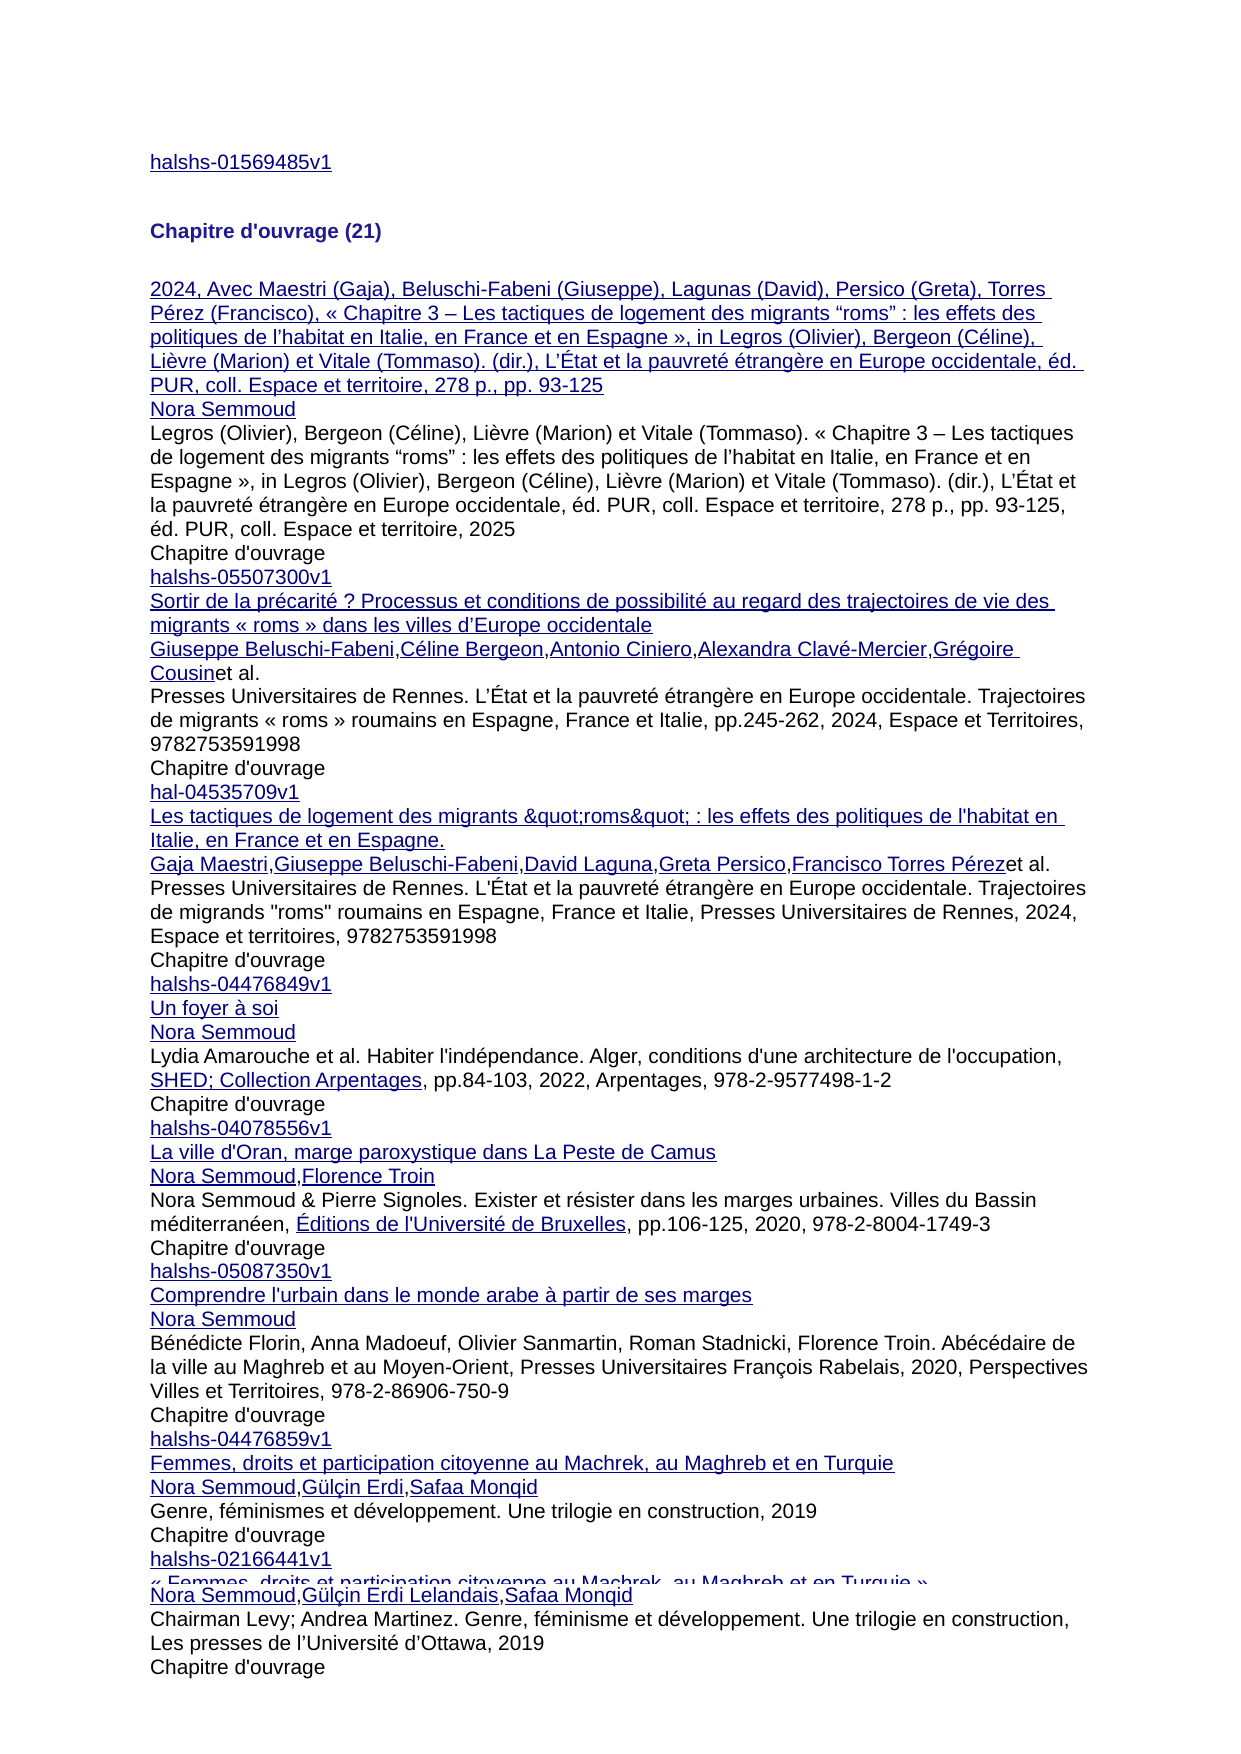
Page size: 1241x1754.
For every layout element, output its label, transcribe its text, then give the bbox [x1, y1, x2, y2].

table_cell Sortir de la précarité ? Processus et conditions de possibilité au regard des trajectoires de vie des migrants « roms » dans les villes d’Europe occidentale Giuseppe Beluschi-Fabeni,Céline Bergeon,Antonio Ciniero,Alexandra Clavé-Mercier,Grégoire Cousinet al. Presses Universitaires de Rennes. L’État et la pauvreté étrangère en Europe occidentale. Trajectoires de migrants « roms » roumains en Espagne, France et Italie, pp.245-262, 2024, Espace et Territoires, 9782753591998 Chapitre d'ouvrage hal-04535709v1 [150, 589, 1090, 804]
table_cell La ville d'Oran, marge paroxystique dans La Peste de Camus Nora Semmoud,Florence Troin Nora Semmoud & Pierre Signoles. Exister et résister dans les marges urbaines. Villes du Bassin méditerranéen, Éditions de l'Université de Bruxelles, pp.106-125, 2020, 978-2-8004-1749-3 Chapitre d'ouvrage halshs-05087350v1 [150, 1140, 1090, 1283]
table_header 2024, Avec Maestri (Gaja), Beluschi-Fabeni (Giuseppe), Lagunas (David), Persico (Greta), Torres Pérez (Francisco), « Chapitre 3 – Les tactiques de logement des migrants “roms” : les effets des politiques de l’habitat en Italie, en France et en Espagne », in Legros (Olivier), Bergeon (Céline), Lièvre (Marion) et Vitale (Tommaso). (dir.), L’État et la pauvreté étrangère en Europe occidentale, éd. PUR, coll. Espace et territoire, 278 p., pp. 93-125 Nora Semmoud Legros (Olivier), Bergeon (Céline), Lièvre (Marion) et Vitale (Tommaso). « Chapitre 3 – Les tactiques de logement des migrants “roms” : les effets des politiques de l’habitat en Italie, en France et en Espagne », in Legros (Olivier), Bergeon (Céline), Lièvre (Marion) et Vitale (Tommaso). (dir.), L’État et la pauvreté étrangère en Europe occidentale, éd. PUR, coll. Espace et territoire, 278 p., pp. 93-125, éd. PUR, coll. Espace et territoire, 2025 Chapitre d'ouvrage halshs-05507300v1 [150, 277, 1090, 588]
table_cell Comprendre l'urbain dans le monde arabe à partir de ses marges Nora Semmoud Bénédicte Florin, Anna Madoeuf, Olivier Sanmartin, Roman Stadnicki, Florence Troin. Abécédaire de la ville au Maghreb et au Moyen-Orient, Presses Universitaires François Rabelais, 2020, Perspectives Villes et Territoires, 978-2-86906-750-9 Chapitre d'ouvrage halshs-04476859v1 [150, 1283, 1090, 1451]
table_cell Un foyer à soi Nora Semmoud Lydia Amarouche et al. Habiter l'indépendance. Alger, conditions d'une architecture de l'occupation, SHED; Collection Arpentages, pp.84-103, 2022, Arpentages, 978-2-9577498-1-2 Chapitre d'ouvrage halshs-04078556v1 [150, 996, 1090, 1139]
table_cell Les tactiques de logement des migrants &quot;roms&quot; : les effets des politiques de l'habitat en Italie, en France et en Espagne. Gaja Maestri,Giuseppe Beluschi-Fabeni,David Laguna,Greta Persico,Francisco Torres Pérezet al. Presses Universitaires de Rennes. L'État et la pauvreté étrangère en Europe occidentale. Trajectoires de migrands "roms" roumains en Espagne, France et Italie, Presses Universitaires de Rennes, 2024, Espace et territoires, 9782753591998 Chapitre d'ouvrage halshs-04476849v1 [150, 804, 1090, 996]
subtitle Chapitre d'ouvrage (21) [150, 219, 1090, 243]
table_cell « Femmes, droits et participation citoyenne au Machrek, au Maghreb et en Turquie » Nora Semmoud,Gülçin Erdi Lelandais,Safaa Monqid Chairman Levy; Andrea Martinez. Genre, féminisme et développement. Une trilogie en construction, Les presses de l’Université d’Ottawa, 2019 Chapitre d'ouvrage [150, 1571, 1090, 1679]
table_cell Les stratégies d'appropriation de l'espace à Alger Nora Semmoud L'Harmattan L'Harmattan, 2001, Histoires et perspectives méditerranéennes 2-7475-0956-7 • juin 2001 • 272 pages Ouvrages halshs-01569485v1 [150, 150, 1090, 174]
table_cell Femmes, droits et participation citoyenne au Machrek, au Maghreb et en Turquie Nora Semmoud,Gülçin Erdi,Safaa Monqid Genre, féminismes et développement. Une trilogie en construction, 2019 Chapitre d'ouvrage halshs-02166441v1 [150, 1451, 1090, 1571]
